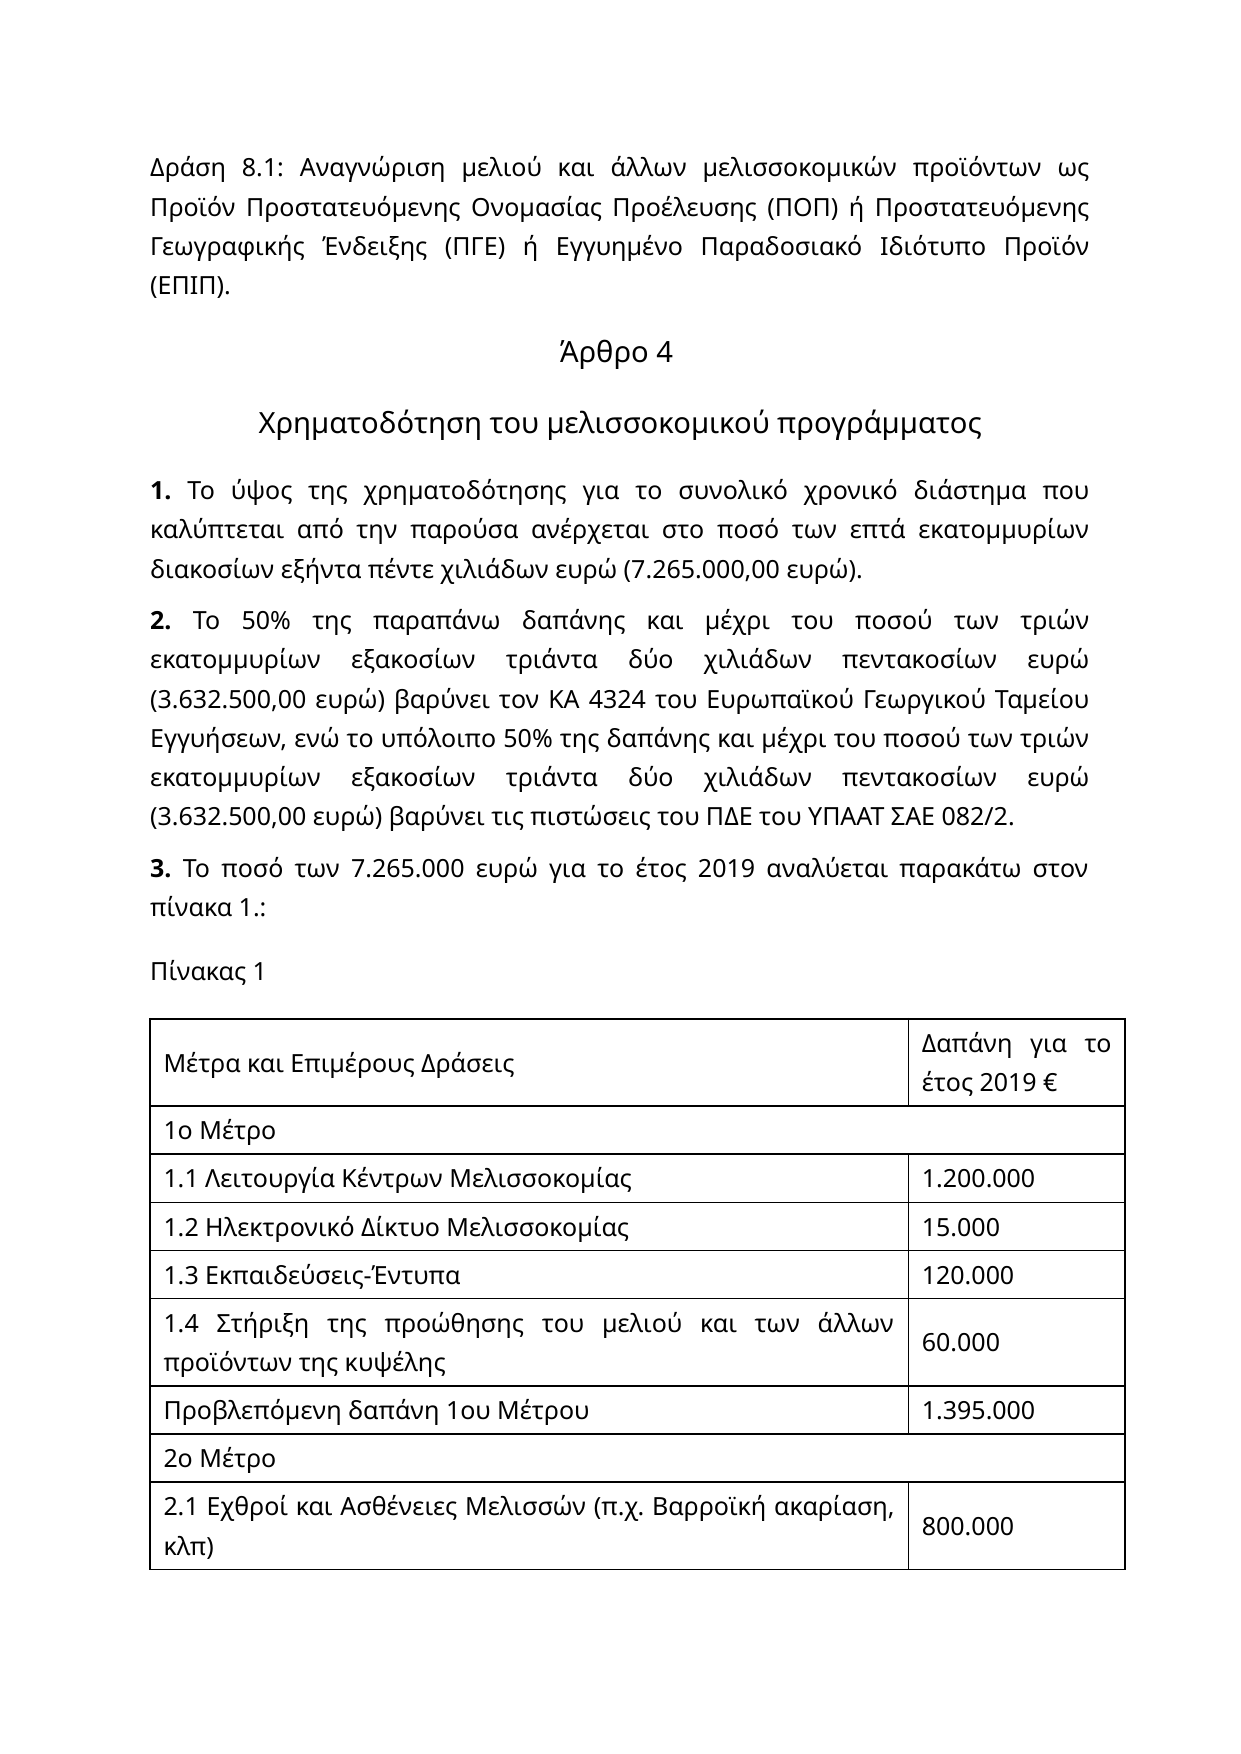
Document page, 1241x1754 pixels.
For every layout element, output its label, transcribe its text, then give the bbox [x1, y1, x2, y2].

table_header Μέτρα και Επιμέρους Δράσεις [151, 1020, 908, 1105]
table_header Δαπάνη για το έτος 2019 € [909, 1020, 1124, 1105]
table_cell 800.000 [909, 1483, 1124, 1568]
subtitle Χρηματοδότηση του μελισσοκομικού προγράμματος [150, 402, 1090, 442]
text Δράση 8.1: Αναγνώριση μελιού και άλλων μελισσοκομικών προϊόντων ως Προϊόν Προστατευόμενης Ονομασίας Προέλευσης (ΠΟΠ) ή Προστατευόμενης Γεωγραφικής Ένδειξης (ΠΓΕ) ή Εγγυημένο Παραδοσιακό Ιδιότυπο Προϊόν (ΕΠΙΠ). [150, 150, 1090, 302]
table_cell 60.000 [909, 1299, 1124, 1385]
table_cell 1.4 Στήριξη της προώθησης του μελιού και των άλλων προϊόντων της κυψέλης [151, 1299, 908, 1385]
table_cell 1ο Μέτρο [151, 1107, 1124, 1153]
table_cell 1.3 Εκπαιδεύσεις-Έντυπα [151, 1251, 908, 1298]
table_cell 1.200.000 [909, 1155, 1124, 1201]
table_cell 1.1 Λειτουργία Κέντρων Μελισσοκομίας [151, 1155, 908, 1201]
subtitle Άρθρο 4 [150, 332, 1090, 371]
table_cell 2.1 Εχθροί και Ασθένειες Μελισσών (π.χ. Βαρροϊκή ακαρίαση, κλπ) [151, 1483, 908, 1568]
text 1. Το ύψος της χρηματοδότησης για το συνολικό χρονικό διάστημα που καλύπτεται από την παρούσα ανέρχεται στο ποσό των επτά εκατομμυρίων διακοσίων εξήντα πέντε χιλιάδων ευρώ (7.265.000,00 ευρώ). [150, 473, 1090, 585]
table_cell Προβλεπόμενη δαπάνη 1ου Μέτρου [151, 1387, 908, 1433]
text Πίνακας 1 [150, 954, 1090, 988]
text 2. Το 50% της παραπάνω δαπάνης και μέχρι του ποσού των τριών εκατομμυρίων εξακοσίων τριάντα δύο χιλιάδων πεντακοσίων ευρώ (3.632.500,00 ευρώ) βαρύνει τον ΚΑ 4324 του Ευρωπαϊκού Γεωργικού Ταμείου Εγγυήσεων, ενώ το υπόλοιπο 50% της δαπάνης και μέχρι του ποσού των τριών εκατομμυρίων εξακοσίων τριάντα δύο χιλιάδων πεντακοσίων ευρώ (3.632.500,00 ευρώ) βαρύνει τις πιστώσεις του ΠΔΕ του ΥΠΑΑΤ ΣΑΕ 082/2. [150, 603, 1090, 833]
table_cell 15.000 [909, 1203, 1124, 1249]
table_cell 2ο Μέτρο [151, 1435, 1124, 1481]
text 3. Το ποσό των 7.265.000 ευρώ για το έτος 2019 αναλύεται παρακάτω στον πίνακα 1.: [150, 850, 1090, 924]
table_cell 1.2 Ηλεκτρονικό Δίκτυο Μελισσοκομίας [151, 1203, 908, 1249]
table_cell 1.395.000 [909, 1387, 1124, 1433]
table_cell 120.000 [909, 1251, 1124, 1298]
